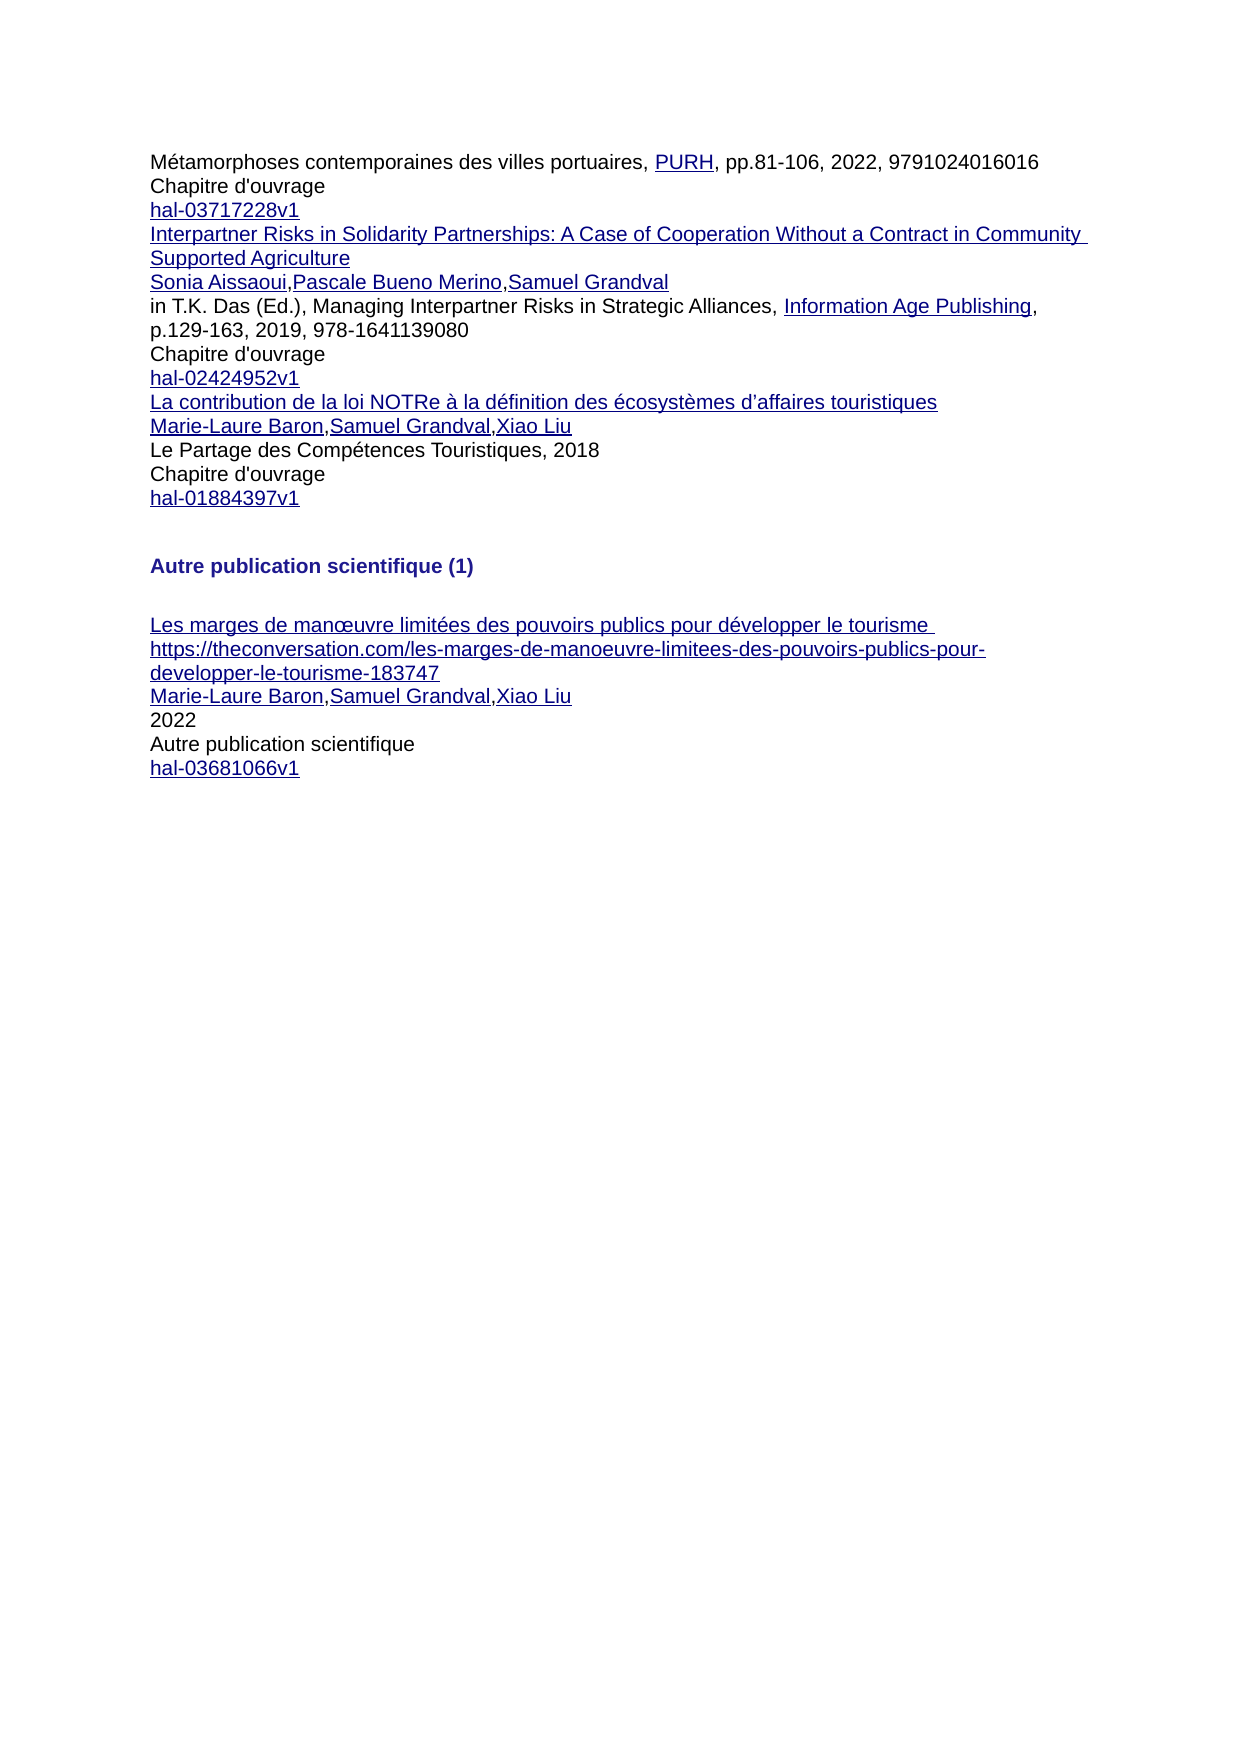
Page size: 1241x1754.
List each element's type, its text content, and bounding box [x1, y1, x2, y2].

table_cell Métamorphoses contemporaines des villes portuaires, PURH, pp.81-106, 2022, 9791024016016 Chapitre d'ouvrage hal-03717228v1 [150, 150, 1090, 222]
table_cell Interpartner Risks in Solidarity Partnerships: A Case of Cooperation Without a Contract in Community Supported Agriculture Sonia Aissaoui,Pascale Bueno Merino,Samuel Grandval in T.K. Das (Ed.), Managing Interpartner Risks in Strategic Alliances, Information Age Publishing, p.129-163, 2019, 978-1641139080 Chapitre d'ouvrage hal-02424952v1 [150, 222, 1090, 389]
table_header Les marges de manœuvre limitées des pouvoirs publics pour développer le tourisme https://theconversation.com/les-marges-de-manoeuvre-limitees-des-pouvoirs-publics-pour-developper-le-tourisme-183747 Marie-Laure Baron,Samuel Grandval,Xiao Liu 2022 Autre publication scientifique hal-03681066v1 [150, 613, 1090, 780]
subtitle Autre publication scientifique (1) [150, 554, 1090, 578]
table_cell La contribution de la loi NOTRe à la définition des écosystèmes d’affaires touristiques Marie-Laure Baron,Samuel Grandval,Xiao Liu Le Partage des Compétences Touristiques, 2018 Chapitre d'ouvrage hal-01884397v1 [150, 390, 1090, 509]
